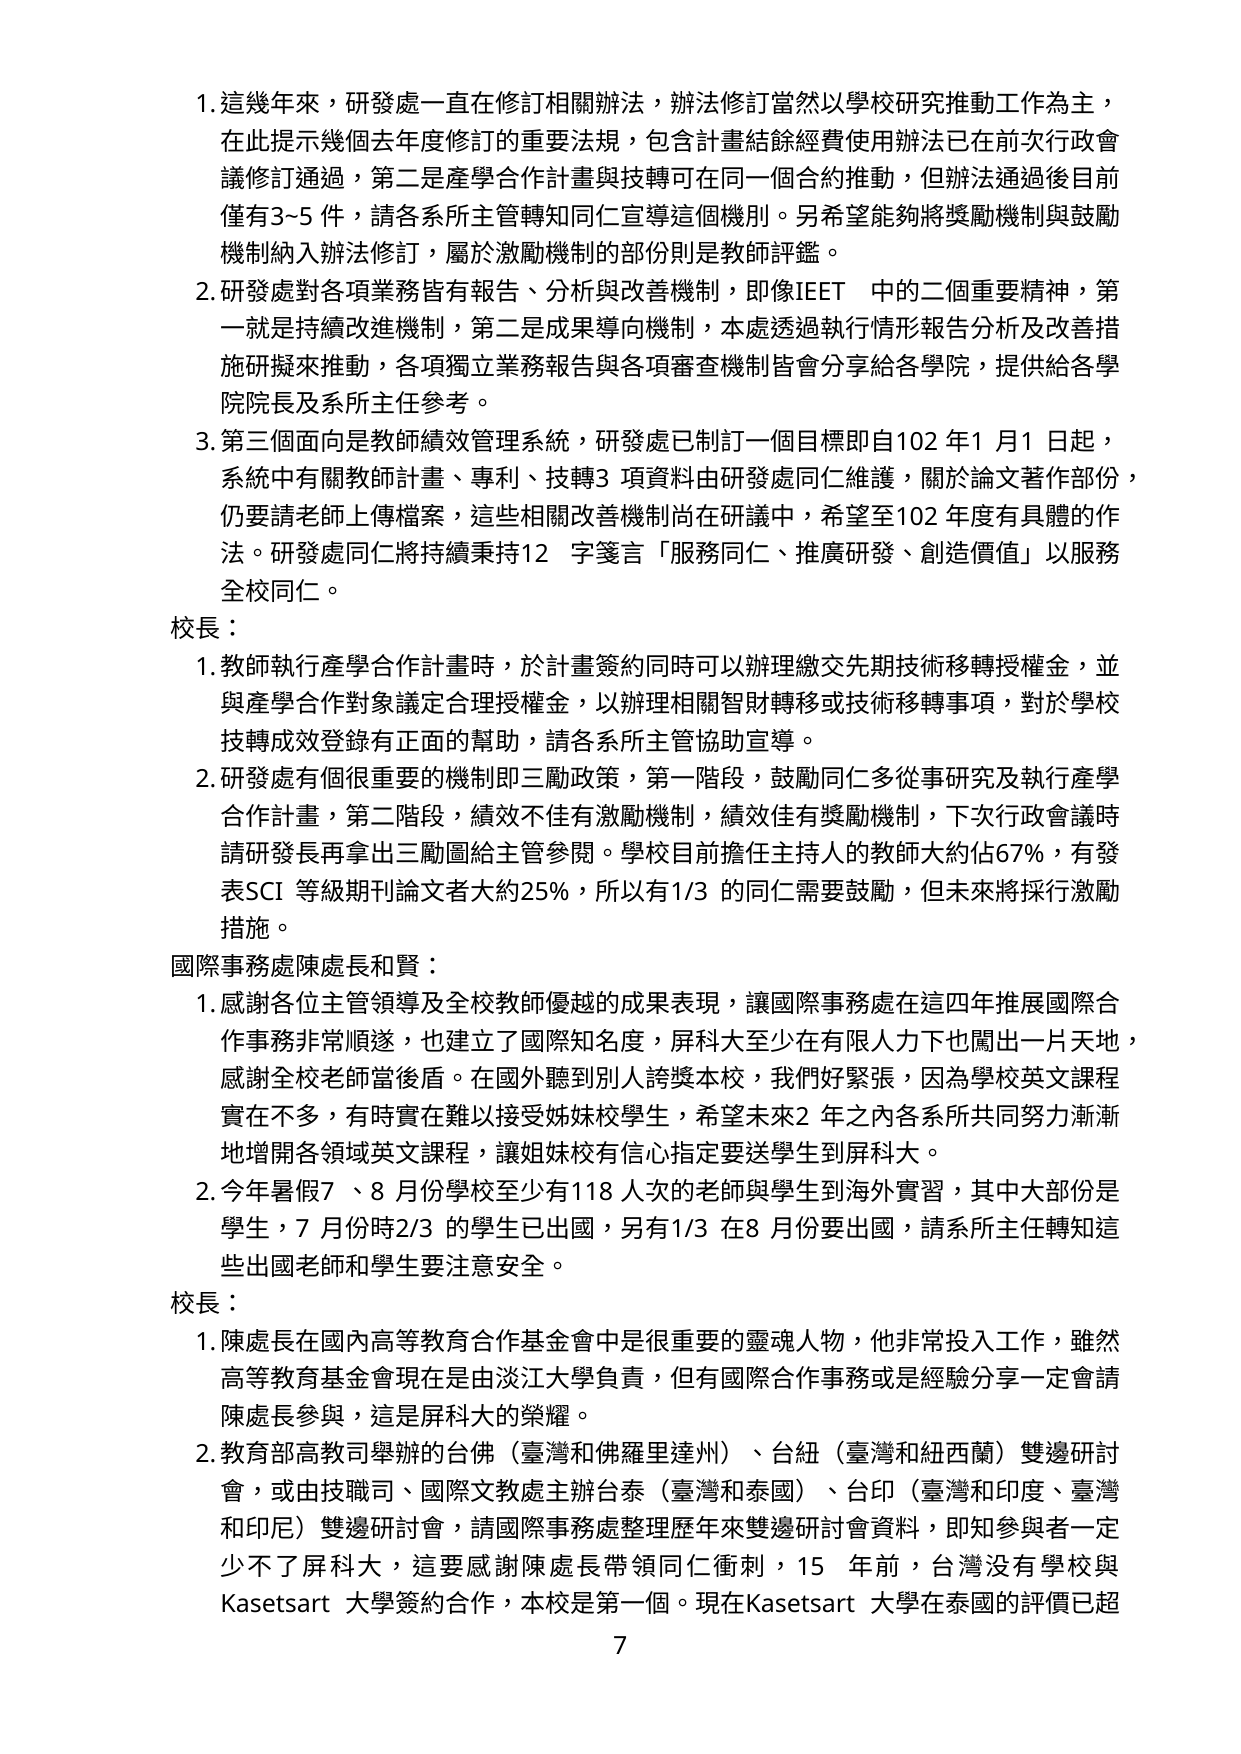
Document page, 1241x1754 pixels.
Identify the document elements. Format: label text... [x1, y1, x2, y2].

text 2.教育部高教司舉辦的台佛（臺灣和佛羅里達州）、台紐（臺灣和紐西蘭）雙邊研討會，或由技職司、國際文教處主辦台泰（臺灣和泰國）、台印（臺灣和印度、臺灣和印尼）雙邊研討會，請國際事務處整理歷年來雙邊研討會資料，即知參與者一定少不了屏科大，這要感謝陳處長帶領同仁衝刺，15年前，台灣没有學校與Kasetsart大學簽約合作，本校是第一個。現在Kasetsart大學在泰國的評價已超越珠拉隆功大學與法政大學，同時也是泰國九所研究型大學(National Research University)之一，現在中興大學、南台科技大學、台北科技大學及台灣海洋大學也陸續跟該校簽約，我們跑在前面，但別人會追上來，國際合作在屏科大重要的一環，請各系所主管特別配合國際事務處工作的推動。 [195, 1433, 1120, 1621]
text 校長： [120, 608, 1120, 646]
text 2.今年暑假7、8月份學校至少有118人次的老師與學生到海外實習，其中大部份是學生，7月份時2/3的學生已出國，另有1/3在8月份要出國，請系所主任轉知這些出國老師和學生要注意安全。 [195, 1171, 1120, 1283]
text 3.第三個面向是教師績效管理系統，研發處已制訂一個目標即自102年1月1日起，系統中有關教師計畫、專利、技轉3項資料由研發處同仁維護，關於論文著作部份，仍要請老師上傳檔案，這些相關改善機制尚在研議中，希望至102年度有具體的作法。研發處同仁將持續秉持12字箋言「服務同仁、推廣研發、創造價值」以服務全校同仁。 [195, 421, 1120, 608]
text 1.這幾年來，研發處一直在修訂相關辦法，辦法修訂當然以學校研究推動工作為主，在此提示幾個去年度修訂的重要法規，包含計畫結餘經費使用辦法已在前次行政會議修訂通過，第二是產學合作計畫與技轉可在同一個合約推動，但辦法通過後目前僅有3~5件，請各系所主管轉知同仁宣導這個機刖。另希望能夠將獎勵機制與鼓勵機制納入辦法修訂，屬於激勵機制的部份則是教師評鑑。 [195, 83, 1120, 271]
text 2.研發處對各項業務皆有報告、分析與改善機制，即像IEET中的二個重要精神，第一就是持續改進機制，第二是成果導向機制，本處透過執行情形報告分析及改善措施研擬來推動，各項獨立業務報告與各項審查機制皆會分享給各學院，提供給各學院院長及系所主任參考。 [195, 271, 1120, 421]
text 1.感謝各位主管領導及全校教師優越的成果表現，讓國際事務處在這四年推展國際合作事務非常順遂，也建立了國際知名度，屏科大至少在有限人力下也闖出一片天地，感謝全校老師當後盾。在國外聽到別人誇獎本校，我們好緊張，因為學校英文課程實在不多，有時實在難以接受姊妹校學生，希望未來2年之內各系所共同努力漸漸地增開各領域英文課程，讓姐妹校有信心指定要送學生到屏科大。 [195, 983, 1120, 1171]
text 1.陳處長在國內高等教育合作基金會中是很重要的靈魂人物，他非常投入工作，雖然高等教育基金會現在是由淡江大學負責，但有國際合作事務或是經驗分享一定會請陳處長參與，這是屏科大的榮耀。 [195, 1321, 1120, 1433]
text 2.研發處有個很重要的機制即三勵政策，第一階段，鼓勵同仁多從事研究及執行產學合作計畫，第二階段，績效不佳有激勵機制，績效佳有獎勵機制，下次行政會議時請研發長再拿出三勵圖給主管參閱。學校目前擔任主持人的教師大約佔67%，有發表SCI等級期刊論文者大約25%，所以有1/3的同仁需要鼓勵，但未來將採行激勵措施。 [195, 758, 1120, 946]
text 1.教師執行產學合作計畫時，於計畫簽約同時可以辦理繳交先期技術移轉授權金，並與產學合作對象議定合理授權金，以辦理相關智財轉移或技術移轉事項，對於學校技轉成效登錄有正面的幫助，請各系所主管協助宣導。 [195, 646, 1120, 758]
text 國際事務處陳處長和賢： [120, 946, 1120, 983]
text 校長： [120, 1283, 1120, 1321]
